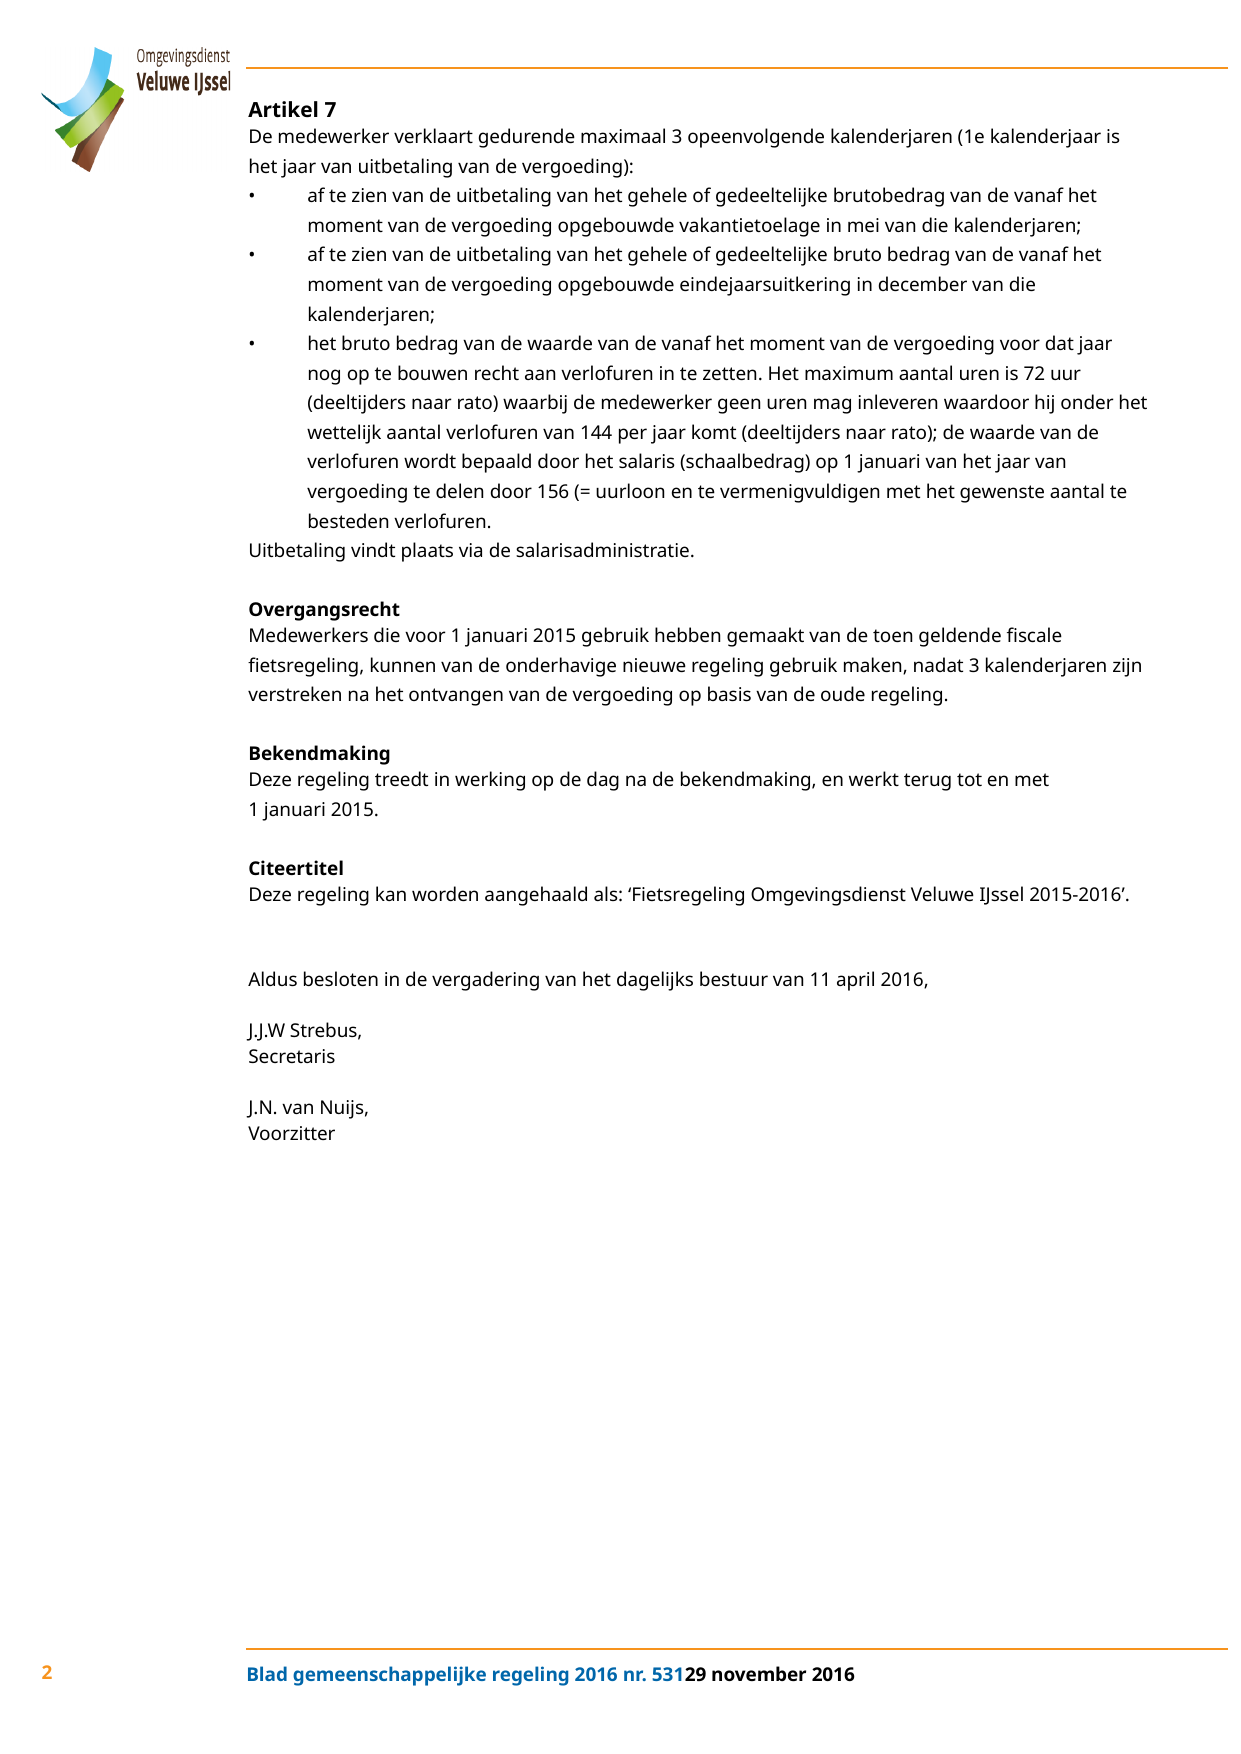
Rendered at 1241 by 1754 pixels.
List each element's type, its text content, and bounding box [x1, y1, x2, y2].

text Artikel 7 [248, 95, 1152, 123]
text Voorzitter [248, 1120, 1152, 1146]
text Medewerkers die voor 1 januari 2015 gebruik hebben gemaakt van de toen geldende fiscale fietsregeling, kunnen van de onderhavige nieuwe regeling gebruik maken, nadat 3 kalenderjaren zijn verstreken na het ontvangen van de vergoeding op basis van de oude regeling. [248, 622, 1152, 707]
list af te zien van de uitbetaling van het gehele of gedeeltelijke brutobedrag van de vanaf het moment van de vergoeding opgebouwde vakantietoelage in mei van die kalenderjaren; [248, 182, 1152, 238]
text Bekendmaking [248, 741, 1152, 766]
text Deze regeling kan worden aangehaald als: ‘Fietsregeling Omgevingsdienst Veluwe IJssel 2015-2016’. [248, 881, 1152, 907]
text Secretaris [248, 1043, 1152, 1069]
text 1 januari 2015. [248, 796, 1152, 822]
text J.J.W Strebus, [248, 1017, 1152, 1043]
text Uitbetaling vindt plaats via de salarisadministratie. [248, 537, 1152, 563]
list het bruto bedrag van de waarde van de vanaf het moment van de vergoeding voor dat jaar nog op te bouwen recht aan verlofuren in te zetten. Het maximum aantal uren is 72 uur (deeltijders naar rato) waarbij de medewerker geen uren mag inleveren waardoor hij onder het wettelijk aantal verlofuren van 144 per jaar komt (deeltijders naar rato); de waarde van de verlofuren wordt bepaald door het salaris (schaalbedrag) op 1 januari van het jaar van vergoeding te delen door 156 (= uurloon en te vermenigvuldigen met het gewenste aantal te besteden verlofuren. [248, 330, 1152, 533]
picture [41, 47, 231, 172]
text Overgangsrecht [248, 597, 1152, 622]
text J.N. van Nuijs, [248, 1094, 1152, 1120]
text Deze regeling treedt in werking op de dag na de bekendmaking, en werkt terug tot en met [248, 766, 1152, 792]
list af te zien van de uitbetaling van het gehele of gedeeltelijke bruto bedrag van de vanaf het moment van de vergoeding opgebouwde eindejaarsuitkering in december van die kalenderjaren; [248, 242, 1152, 326]
text Aldus besloten in de vergadering van het dagelijks bestuur van 11 april 2016, [248, 966, 1152, 991]
text De medewerker verklaart gedurende maximaal 3 opeenvolgende kalenderjaren (1e kalenderjaar is het jaar van uitbetaling van de vergoeding): [248, 123, 1152, 178]
text Citeertitel [248, 855, 1152, 881]
